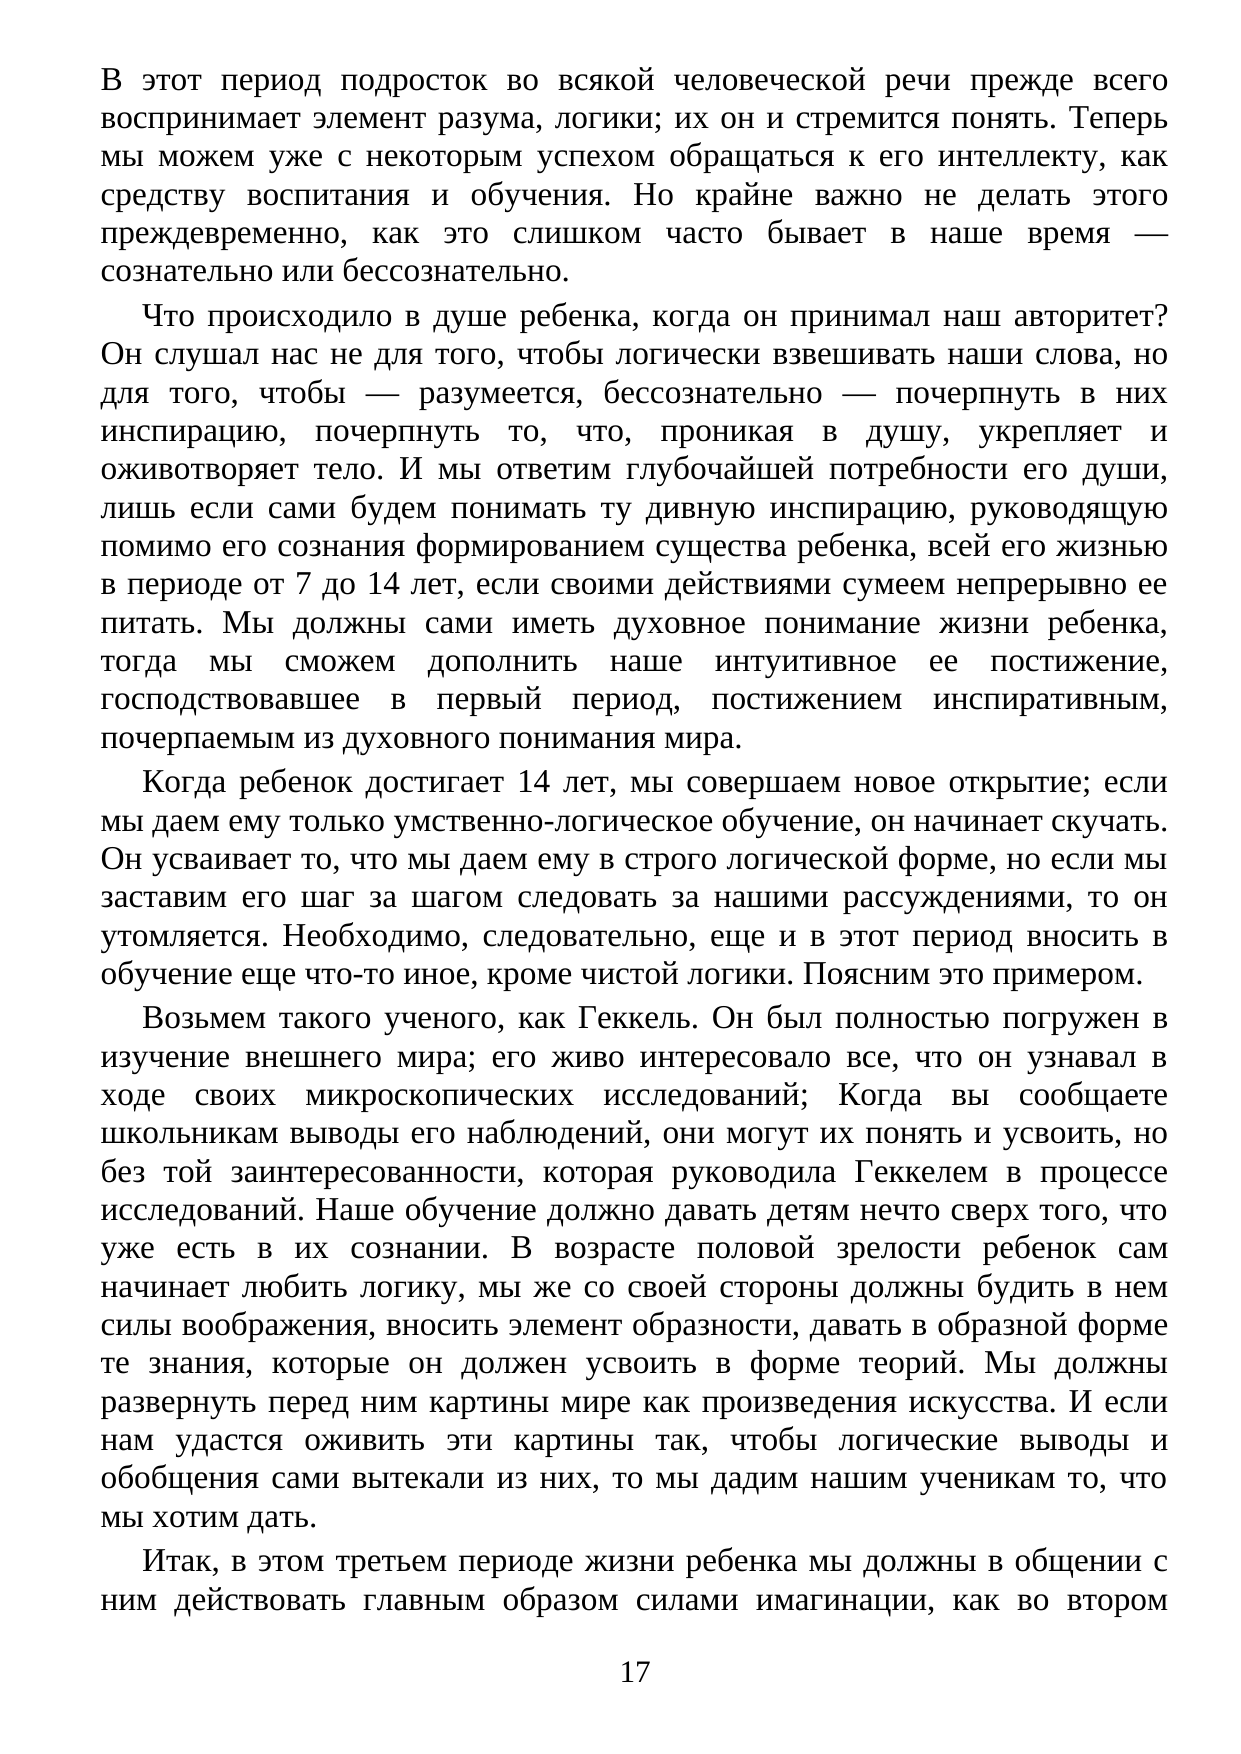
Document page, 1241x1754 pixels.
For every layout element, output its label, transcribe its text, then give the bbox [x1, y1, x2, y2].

text Когда ребенок достигает 14 лет, мы совершаем новое открытие; если мы даем ему только умственно-логическое обучение, он начинает скучать. Он усваивает то, что мы даем ему в строго логической форме, но если мы заставим его шаг за шагом следовать за нашими рассуждениями, то он утомляется. Необходимо, следовательно, еще и в этот период вносить в обучение еще что-то иное, кроме чистой логики. Поясним это примером. [100, 762, 1169, 992]
text В этот период подросток во всякой человеческой речи прежде всего воспринимает элемент разума, логики; их он и стремится понять. Теперь мы можем уже с некоторым успехом обращаться к его интеллекту, как средству воспитания и обучения. Но крайне важно не делать этого преждевременно, как это слишком часто бывает в наше время — сознательно или бессознательно. [100, 59, 1169, 289]
text Что происходило в душе ребенка, когда он принимал наш авторитет? Он слушал нас не для того, чтобы логически взвешивать наши слова, но для того, чтобы — разумеется, бессознательно — почерпнуть в них инспирацию, почерпнуть то, что, проникая в душу, укрепляет и оживотворяет тело. И мы ответим глубочайшей потребности его души, лишь если сами будем понимать ту дивную инспирацию, руководящую помимо его сознания формированием существа ребенка, всей его жизнью в периоде от 7 до 14 лет, если своими действиями сумеем непрерывно ее питать. Мы должны сами иметь духовное понимание жизни ребенка, тогда мы сможем дополнить наше интуитивное ее постижение, господствовавшее в первый период, постижением инспиративным, почерпаемым из духовного понимания мира. [100, 295, 1169, 755]
text Итак, в этом третьем периоде жизни ребенка мы должны в общении с ним действовать главным образом силами имагинации, как во втором [100, 1541, 1169, 1617]
text Возьмем такого ученого, как Геккель. Он был полностью погружен в изучение внешнего мира; его живо интересовало все, что он узнавал в ходе своих микроскопических исследований; Когда вы сообщаете школьникам выводы его наблюдений, они могут их понять и усвоить, но без той заинтересованности, которая руководила Геккелем в процессе исследований. Наше обучение должно давать детям нечто сверх того, что уже есть в их сознании. В возрасте половой зрелости ребенок сам начинает любить логику, мы же со своей стороны должны будить в нем силы воображения, вносить элемент образности, давать в образной форме те знания, которые он должен усвоить в форме теорий. Мы должны развернуть перед ним картины мире как произведения искусства. И если нам удастся оживить эти картины так, чтобы логические выводы и обобщения сами вытекали из них, то мы дадим нашим ученикам то, что мы хотим дать. [100, 998, 1169, 1534]
